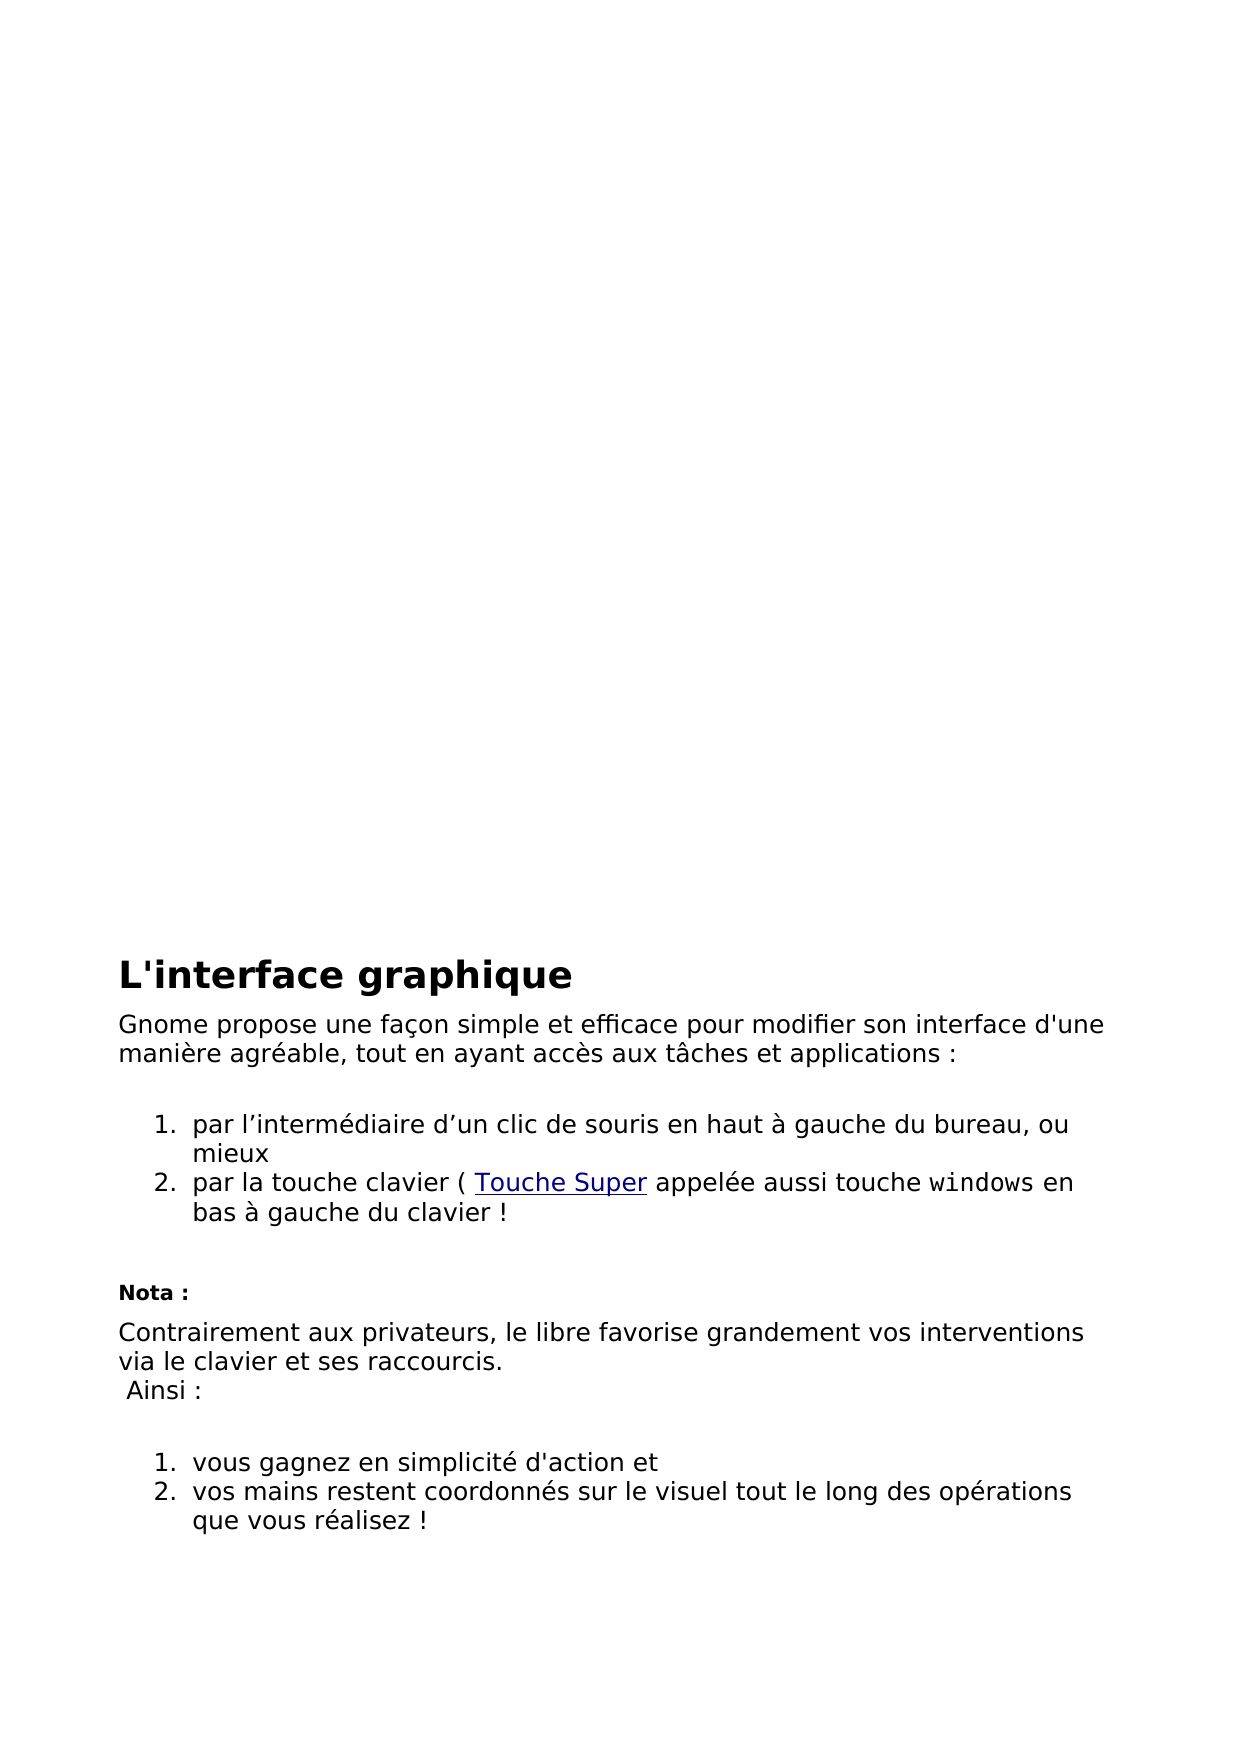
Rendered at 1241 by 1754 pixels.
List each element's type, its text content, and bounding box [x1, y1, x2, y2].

list vos mains restent coordonnés sur le visuel tout le long des opérations que vous réalisez ! [177, 1477, 1122, 1535]
subtitle L'interface graphique [118, 954, 1122, 997]
list par la touche clavier ( Touche Super appelée aussi touche windows en bas à gauche du clavier ! [177, 1169, 1122, 1227]
list vous gagnez en simplicité d'action et [177, 1448, 1122, 1477]
text Gnome propose une façon simple et efficace pour modifier son interface d'une manière agréable, tout en ayant accès aux tâches et applications : [118, 1010, 1122, 1068]
list par l’intermédiaire d’un clic de souris en haut à gauche du bureau, ou mieux [177, 1110, 1122, 1169]
text Contrairement aux privateurs, le libre favorise grandement vos interventions via le clavier et ses raccourcis. Ainsi : [118, 1318, 1122, 1406]
list [177, 118, 1122, 899]
subtitle Nota : [118, 1281, 1122, 1306]
